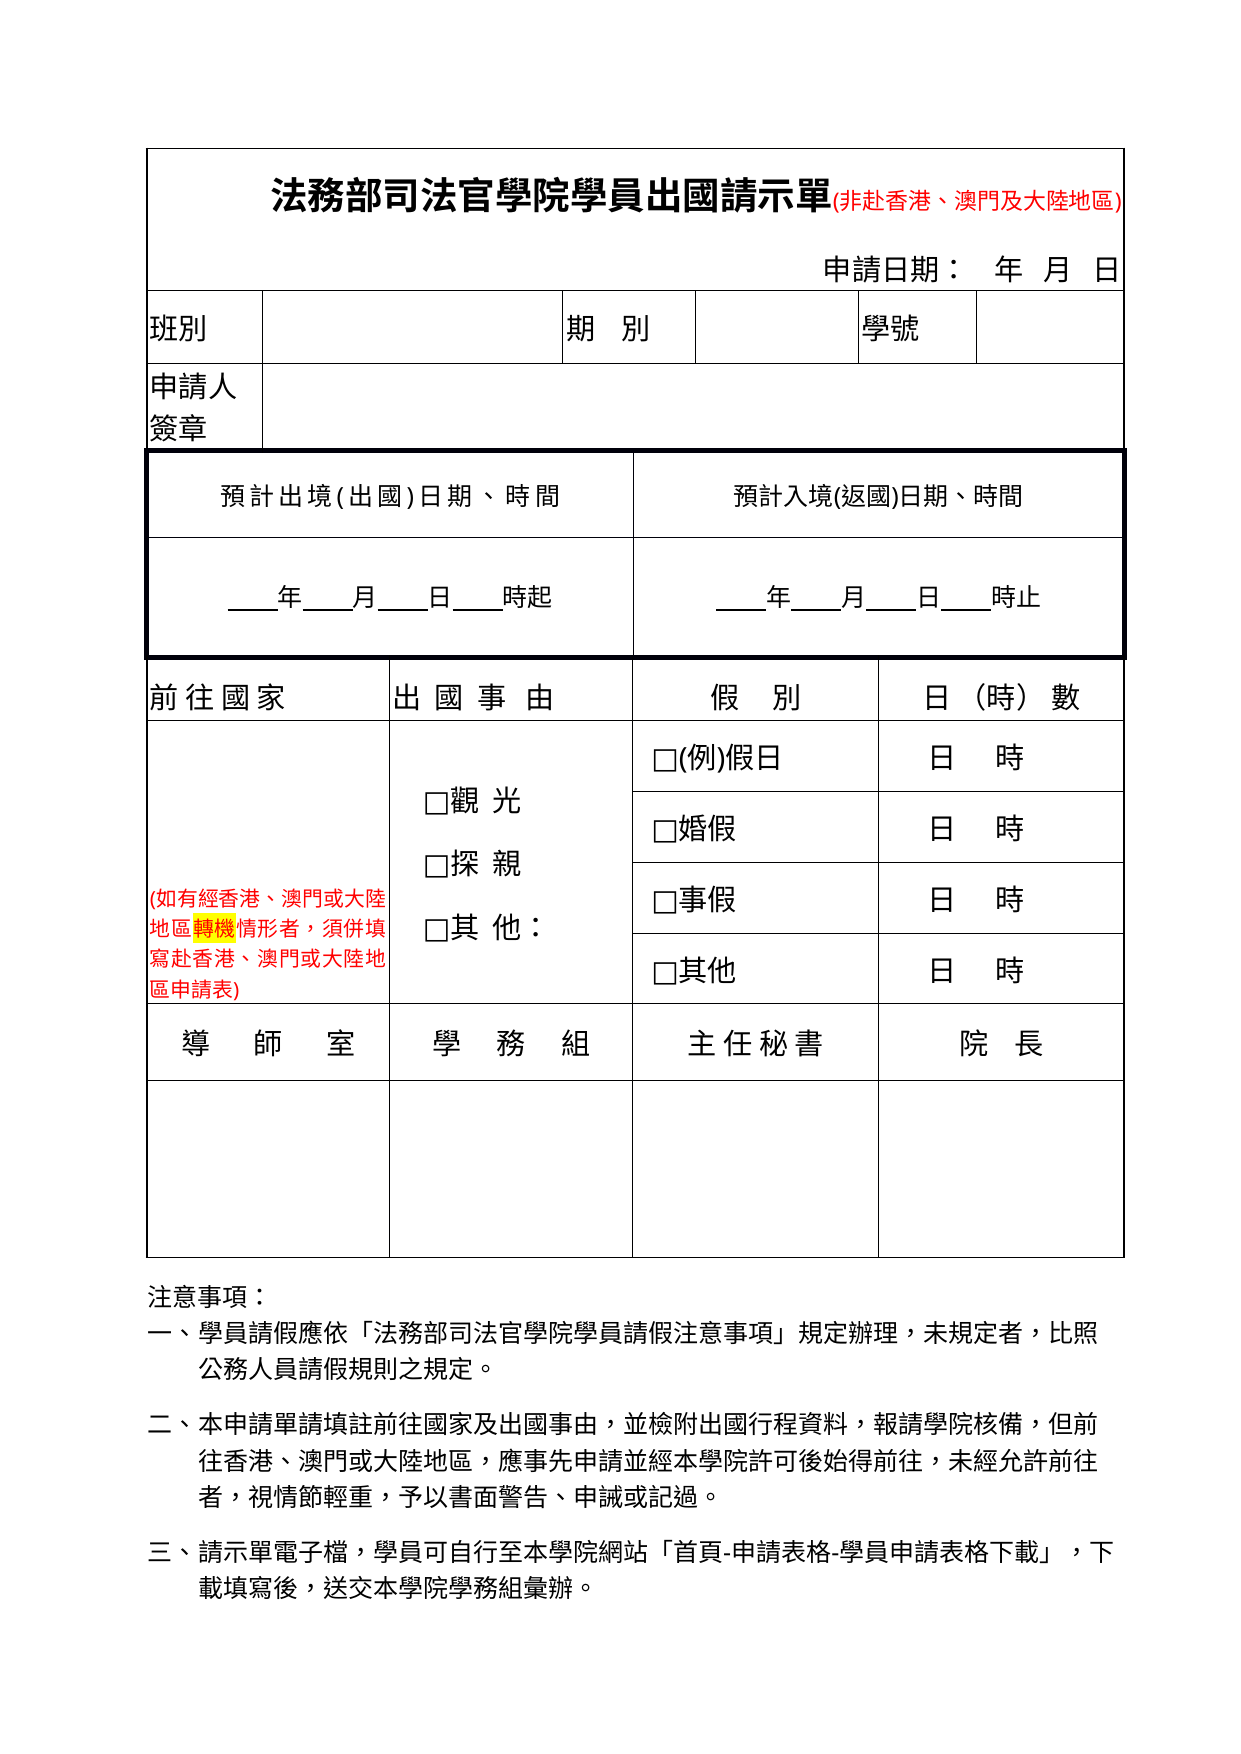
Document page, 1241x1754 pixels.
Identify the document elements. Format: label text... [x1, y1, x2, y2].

table_cell 年 月 日 時止 [634, 538, 1122, 655]
table_cell [879, 1081, 1123, 1257]
list 學員請假應依「法務部司法官學院學員請假注意事項」規定辦理，未規定者，比照公務人員請假規則之規定。 [148, 1313, 1122, 1386]
table_cell 日 時 [879, 863, 1123, 932]
table_cell 主 任 秘 書 [633, 1004, 878, 1080]
table_cell [977, 291, 1123, 363]
table_cell 日 時 [879, 792, 1123, 862]
table_cell [390, 1081, 632, 1257]
table_cell □事假 [633, 863, 878, 932]
table_cell [633, 1081, 878, 1257]
list 本申請單請填註前往國家及出國事由，並檢附出國行程資料，報請學院核備，但前往香港、澳門或大陸地區，應事先申請並經本學院許可後始得前往，未經允許前往者，視情節輕重，予以書面警告、申誡或記過。 [148, 1405, 1122, 1514]
table_cell 班別 [148, 291, 262, 363]
table_header 法務部司法官學院學員出國請示單(非赴香港、澳門及大陸地區) 申請日期： 年 月 日 [148, 149, 1123, 290]
table_cell 假 別 [633, 660, 878, 720]
table_cell □其他 [633, 934, 878, 1003]
table_cell (如有經香港、澳門或大陸地區轉機情形者，須併填寫赴香港、澳門或大陸地區申請表) [148, 721, 389, 1003]
table_cell 日 時 [879, 721, 1123, 791]
table_cell 學號 [859, 291, 976, 363]
table_cell 年 月 日 時起 [149, 538, 633, 655]
table_cell □婚假 [633, 792, 878, 862]
table_cell 前 往 國 家 [148, 660, 389, 720]
list 請示單電子檔，學員可自行至本學院網站「首頁-申請表格-學員申請表格下載」，下載填寫後，送交本學院學務組彙辦。 [148, 1533, 1122, 1605]
table_cell □(例)假日 [633, 721, 878, 791]
table_cell 出 國 事 由 [390, 660, 632, 720]
table_cell 日 時 [879, 934, 1123, 1003]
table_cell 學 務 組 [390, 1004, 632, 1080]
table_cell [263, 291, 562, 363]
table_cell [263, 364, 1123, 448]
table_cell 預計入境(返國)日期、時間 [634, 453, 1122, 537]
table_cell 申請人 簽章 [148, 364, 262, 448]
table_cell 期 別 [563, 291, 695, 363]
table_cell □觀 光 □探 親 □其 他： [390, 721, 632, 1003]
table_cell 預計出境(出國)日期、時間 [149, 453, 633, 537]
table_cell 導師室 [148, 1004, 389, 1080]
table_cell 日 （時） 數 [879, 660, 1123, 720]
text 注意事項： [148, 1277, 1122, 1313]
table_cell 院 長 [879, 1004, 1123, 1080]
table_cell [148, 1081, 389, 1257]
table_cell [696, 291, 858, 363]
